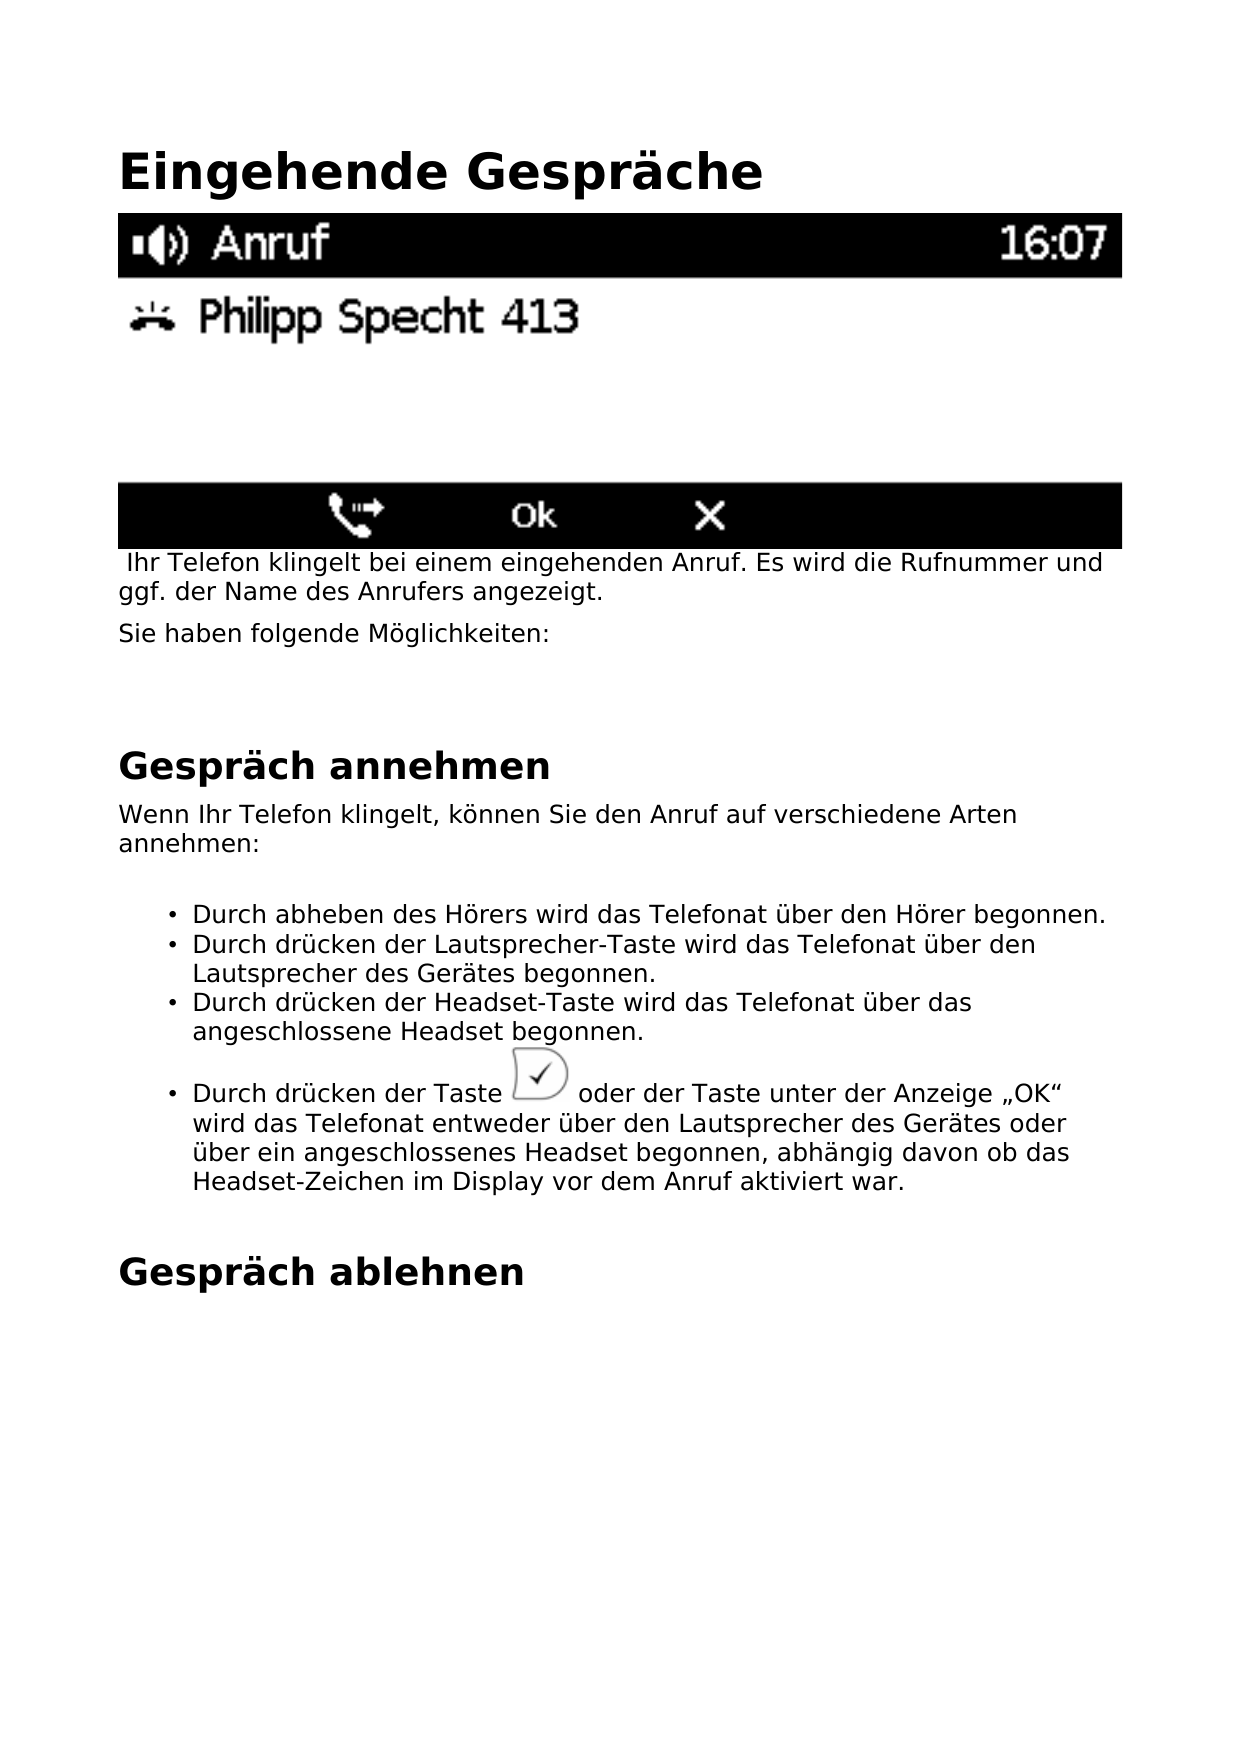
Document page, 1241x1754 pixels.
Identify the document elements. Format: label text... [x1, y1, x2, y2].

subtitle Eingehende Gespräche [118, 143, 1122, 201]
list Durch drücken der Headset-Taste wird das Telefonat über das angeschlossene Headset begonnen. [177, 988, 1122, 1047]
list Durch drücken der Taste oder der Taste unter der Anzeige „OK“ wird das Telefonat entweder über den Lautsprecher des Gerätes oder über ein angeschlossenes Headset begonnen, abhängig davon ob das Headset-Zeichen im Display vor dem Anruf aktiviert war. [177, 1047, 1122, 1196]
text Ihr Telefon klingelt bei einem eingehenden Anruf. Es wird die Rufnummer und ggf. der Name des Anrufers angezeigt. [118, 549, 1122, 607]
subtitle Gespräch annehmen [118, 744, 1122, 788]
text Sie haben folgende Möglichkeiten: [118, 619, 1122, 707]
text Wenn Ihr Telefon klingelt, können Sie den Anruf auf verschiedene Arten annehmen: [118, 800, 1122, 859]
subtitle Gespräch ablehnen [118, 1251, 1122, 1294]
picture [118, 213, 1123, 549]
list Durch abheben des Hörers wird das Telefonat über den Hörer begonnen. [177, 901, 1122, 930]
list Durch drücken der Lautsprecher-Taste wird das Telefonat über den Lautsprecher des Gerätes begonnen. [177, 930, 1122, 988]
picture [510, 1046, 570, 1103]
